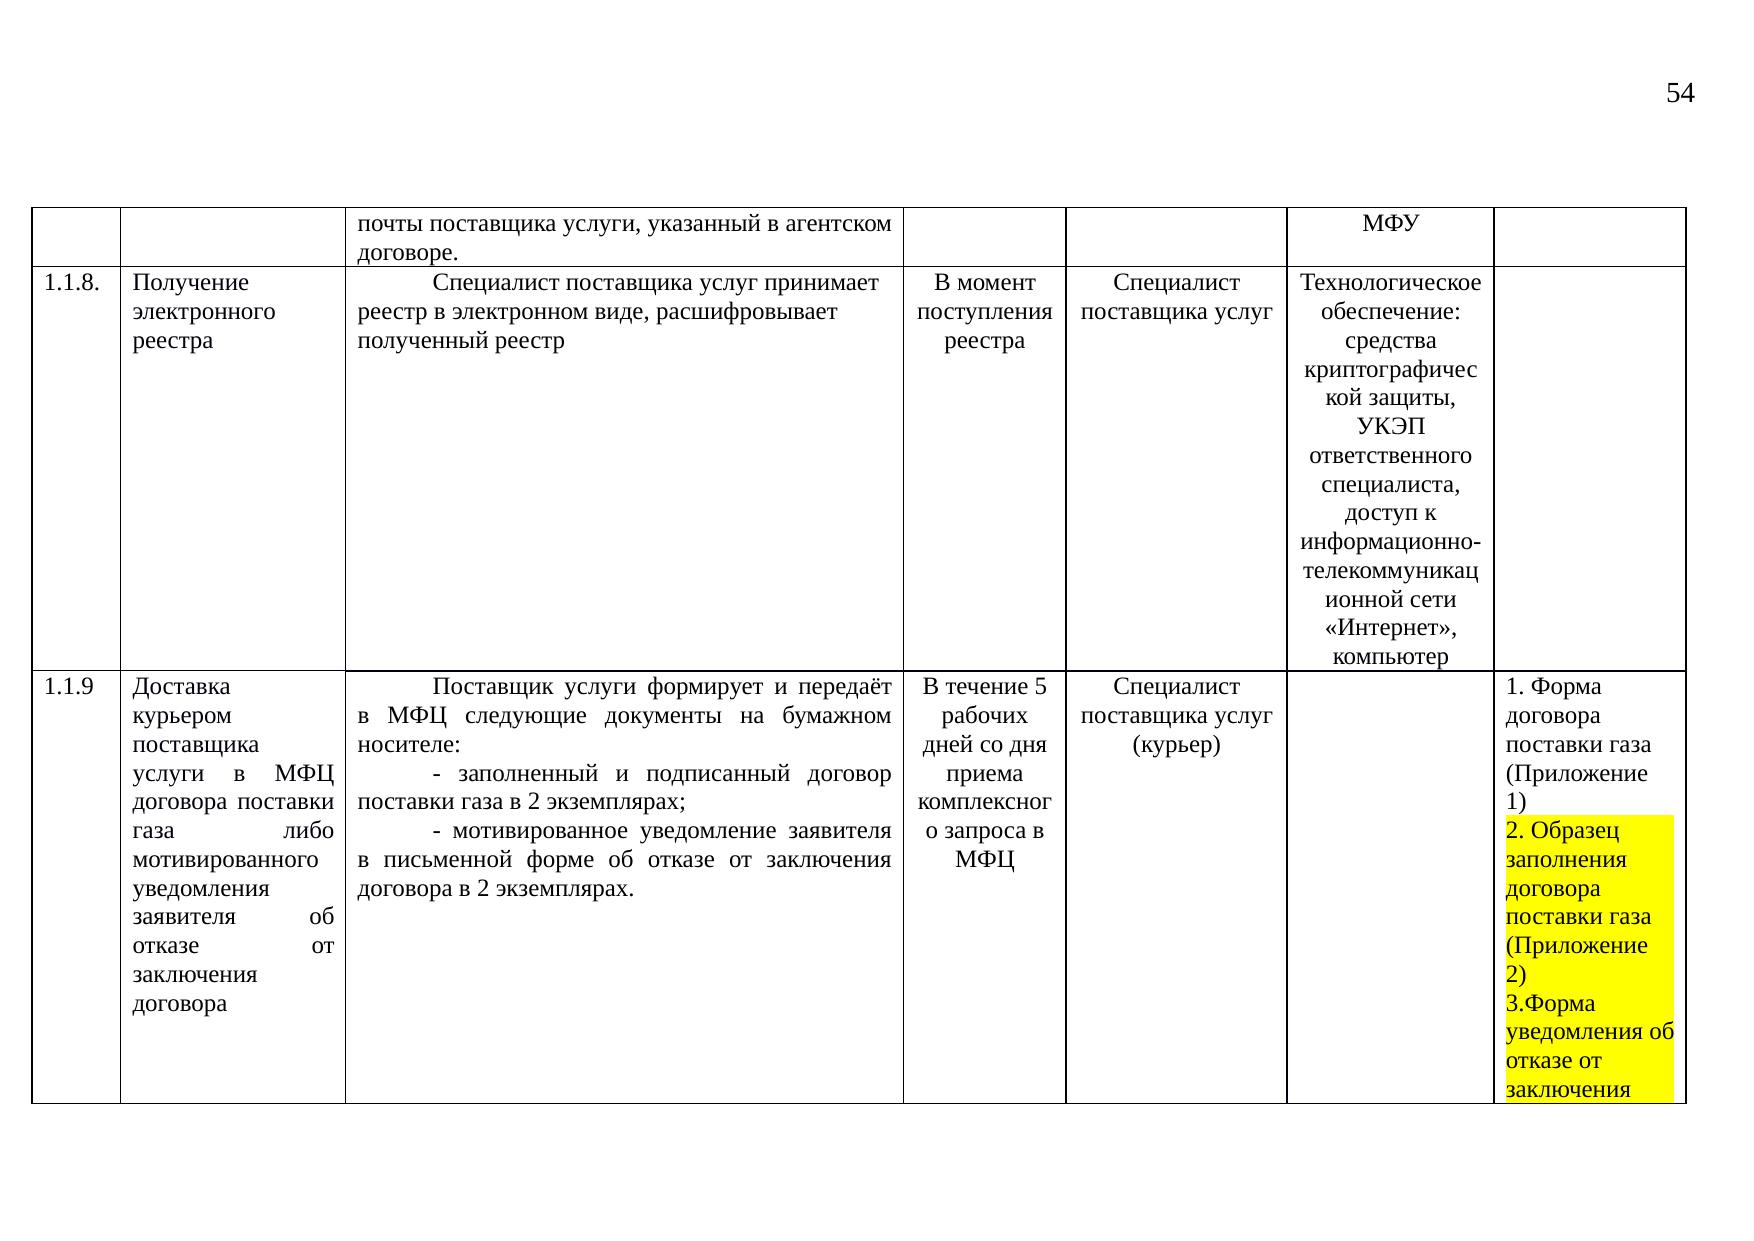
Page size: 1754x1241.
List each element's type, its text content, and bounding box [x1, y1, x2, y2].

table_cell МФУ [1288, 208, 1493, 266]
table_cell Специалист поставщика услуг [1067, 267, 1286, 670]
table_cell [1067, 208, 1286, 266]
table_cell В течение 5 рабочих дней со дня приема комплексного запроса в МФЦ [904, 672, 1065, 1103]
table_cell Технологическое обеспечение: средства криптографической защиты, УКЭП ответственного специалиста, доступ к информационно-телекоммуникационной сети «Интернет», компьютер [1288, 267, 1493, 670]
table_cell [121, 208, 345, 266]
table_cell Специалист поставщика услуг принимает реестр в электронном виде, расшифровывает полученный реестр [346, 267, 903, 670]
table_cell [904, 208, 1065, 266]
table_cell [1495, 208, 1685, 266]
table_cell 1. Форма договора поставки газа (Приложение 1) 2. Образец заполнения договора поставки газа (Приложение 2) 3.Форма уведомления об отказе от заключения договора (Приложение 3) 4. Образец заполнения уведомления об отказе от заключения договора (Приложение 4) [1495, 672, 1685, 1103]
table_cell Поставщик услуги формирует и передаёт в МФЦ следующие документы на бумажном носителе: - заполненный и подписанный договор поставки газа в 2 экземплярах; - мотивированное уведомление заявителя в письменной форме об отказе от заключения договора в 2 экземплярах. [346, 672, 903, 1103]
table_cell почты поставщика услуги, указанный в агентском договоре. [346, 208, 903, 266]
table_cell [1495, 267, 1685, 670]
table_cell Доставка курьером поставщика услуги в МФЦ договора поставки газа либо мотивированного уведомления заявителя об отказе от заключения договора [121, 671, 345, 1103]
table_cell [1288, 672, 1493, 1103]
table_cell 1.1.8. [33, 267, 120, 670]
table_cell Получение электронного реестра [121, 267, 345, 670]
table_cell Специалист поставщика услуг (курьер) [1067, 672, 1286, 1103]
table_cell В момент поступления реестра [904, 267, 1065, 670]
table_cell [33, 208, 120, 266]
table_cell 1.1.9 [33, 671, 120, 1103]
